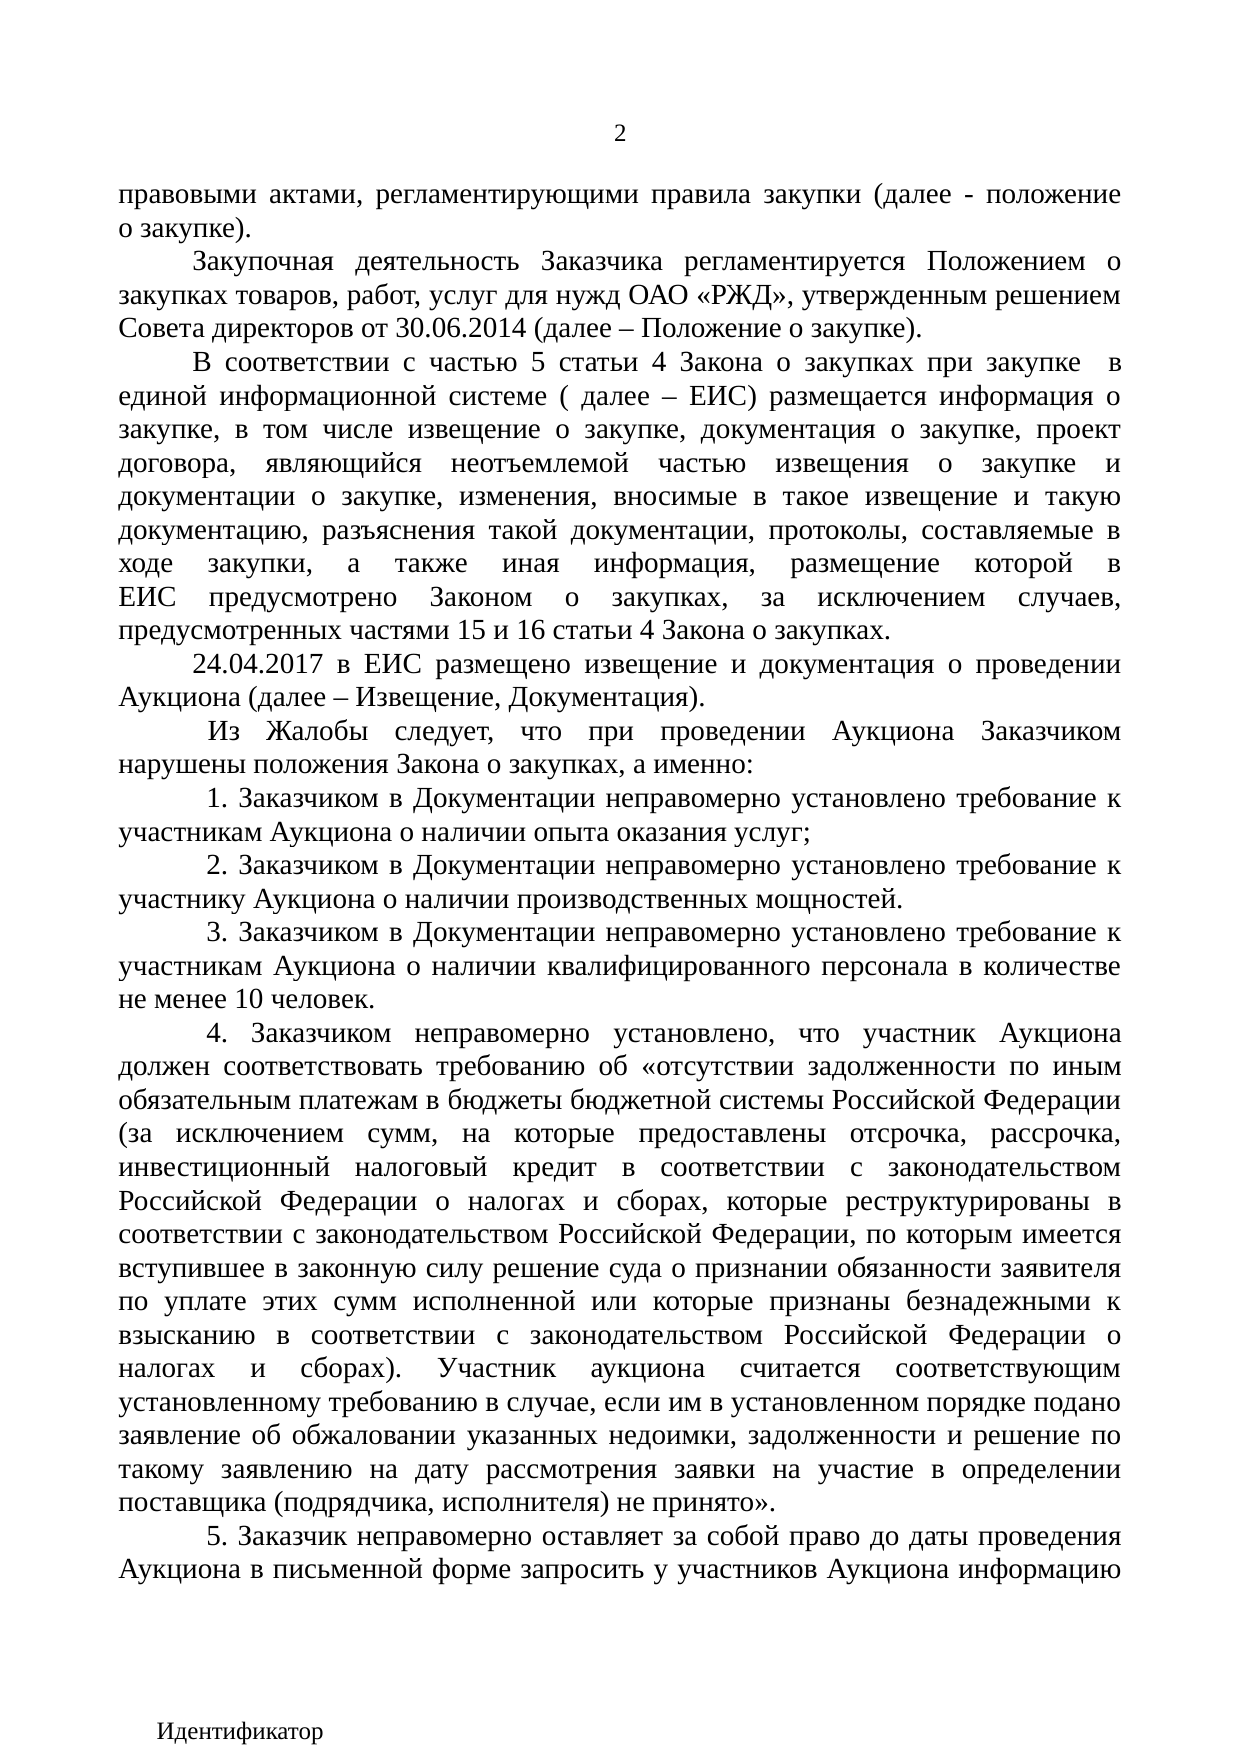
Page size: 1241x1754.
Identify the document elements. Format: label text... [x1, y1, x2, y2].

text 2. Заказчиком в Документации неправомерно установлено требование к участнику Аукциона о наличии производственных мощностей. [118, 847, 1122, 914]
text 24.04.2017 в ЕИС размещено извещение и документация о проведении Аукциона (далее – Извещение, Документация). [118, 646, 1122, 713]
text Из Жалобы следует, что при проведении Аукциона Заказчиком нарушены положения Закона о закупках, а именно: [118, 713, 1122, 780]
text 4. Заказчиком неправомерно установлено, что участник Аукциона должен соответствовать требованию об «отсутствии задолженности по иным обязательным платежам в бюджеты бюджетной системы Российской Федерации (за исключением сумм, на которые предоставлены отсрочка, рассрочка, инвестиционный налоговый кредит в соответствии с законодательством Российской Федерации о налогах и сборах, которые реструктурированы в соответствии с законодательством Российской Федерации, по которым имеется вступившее в законную силу решение суда о признании обязанности заявителя по уплате этих сумм исполненной или которые признаны безнадежными к взысканию в соответствии с законодательством Российской Федерации о налогах и сборах). Участник аукциона считается соответствующим установленному требованию в случае, если им в установленном порядке подано заявление об обжаловании указанных недоимки, задолженности и решение по такому заявлению на дату рассмотрения заявки на участие в определении поставщика (подрядчика, исполнителя) не принято». [118, 1015, 1122, 1518]
text 3. Заказчиком в Документации неправомерно установлено требование к участникам Аукциона о наличии квалифицированного персонала в количестве не менее 10 человек. [118, 914, 1122, 1015]
text 1. Заказчиком в Документации неправомерно установлено требование к участникам Аукциона о наличии опыта оказания услуг; [118, 780, 1122, 847]
text 5. Заказчик неправомерно оставляет за собой право до даты проведения Аукциона в письменной форме запросить у участников Аукциона информацию [118, 1518, 1122, 1585]
text Закупочная деятельность Заказчика регламентируется Положением о закупках товаров, работ, услуг для нужд ОАО «РЖД», утвержденным решением Совета директоров от 30.06.2014 (далее – Положение о закупке). [118, 243, 1122, 344]
text В соответствии с частью 5 статьи 4 Закона о закупках при закупке в единой информационной системе ( далее – ЕИС) размещается информация о закупке, в том числе извещение о закупке, документация о закупке, проект договора, являющийся неотъемлемой частью извещения о закупке и документации о закупке, изменения, вносимые в такое извещение и такую документацию, разъяснения такой документации, протоколы, составляемые в ходе закупки, а также иная информация, размещение которой в ЕИС предусмотрено Законом о закупках, за исключением случаев, предусмотренных частями 15 и 16 статьи 4 Закона о закупках. [118, 344, 1122, 646]
text правовыми актами, регламентирующими правила закупки (далее - положение о закупке). [118, 176, 1122, 243]
